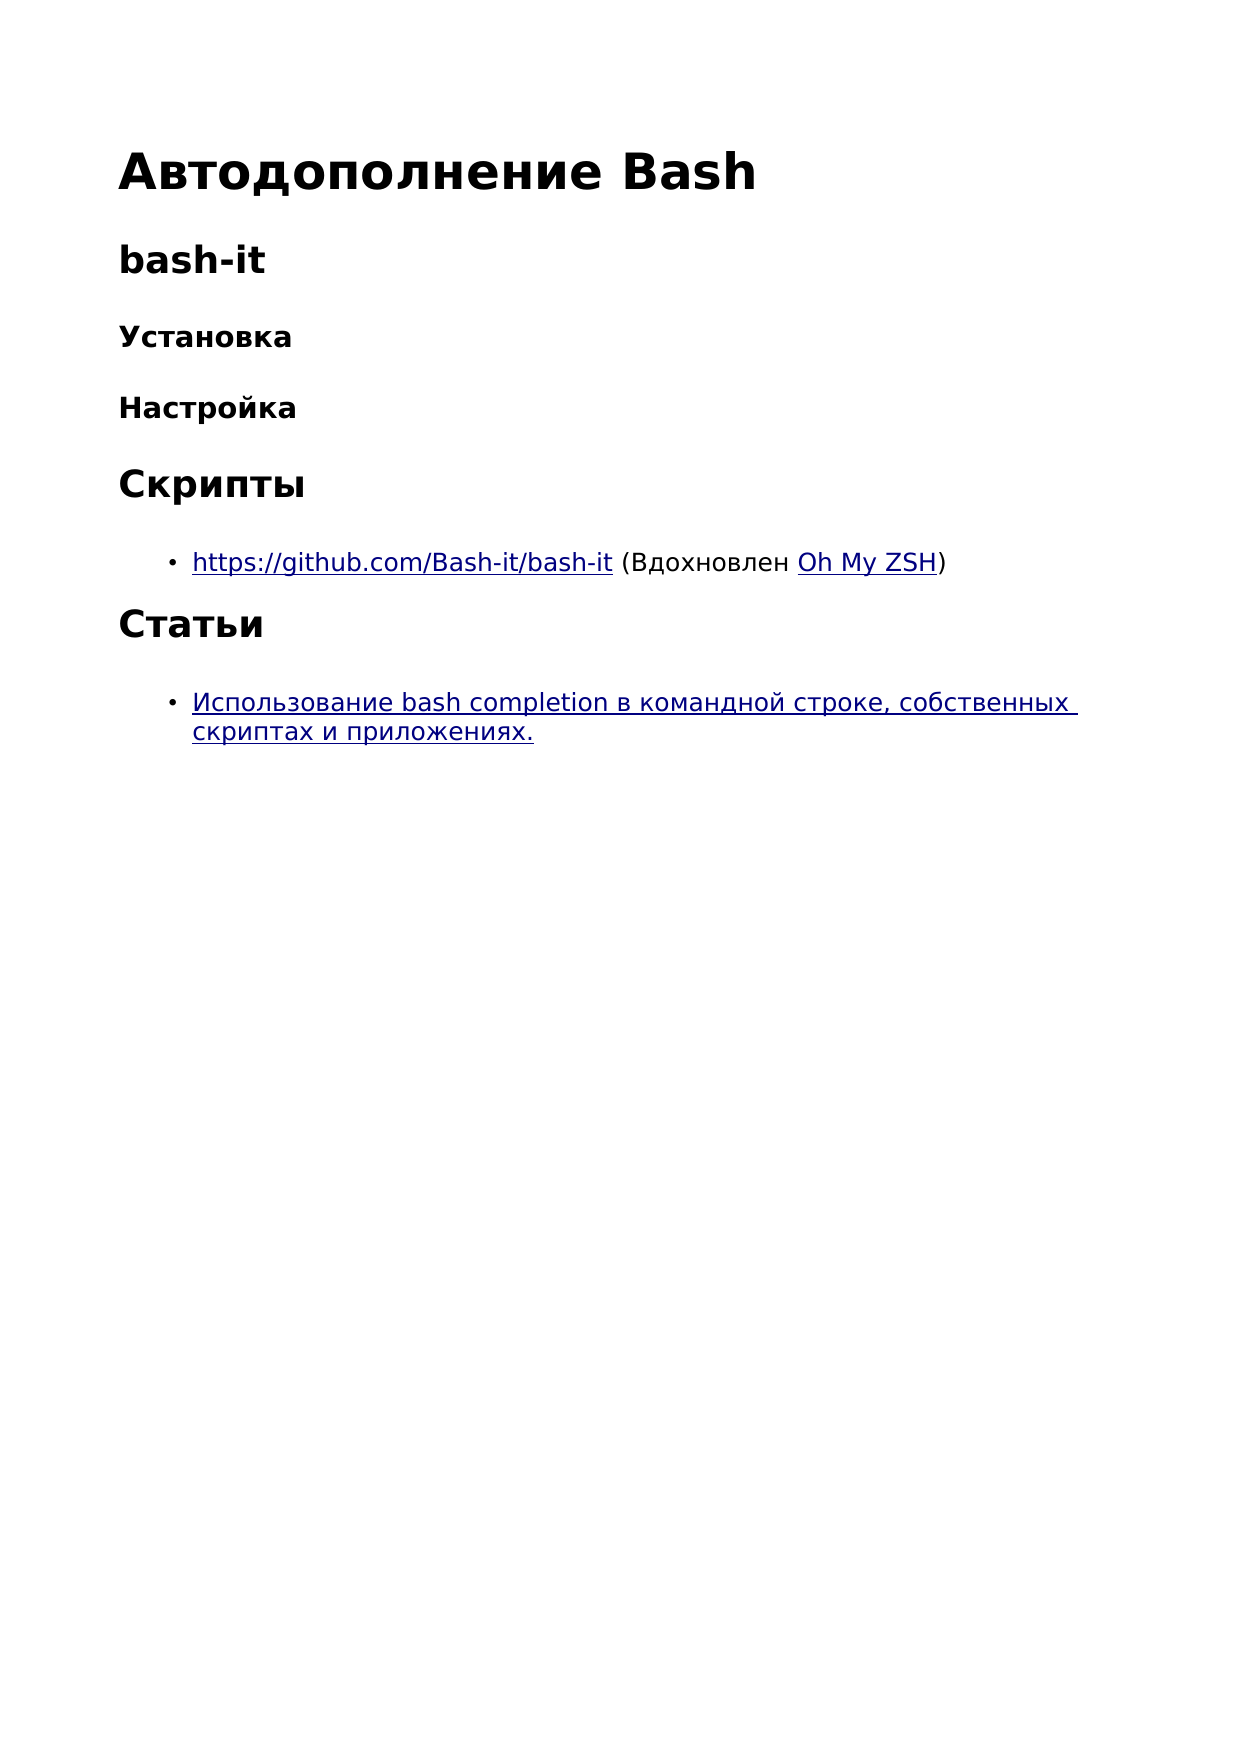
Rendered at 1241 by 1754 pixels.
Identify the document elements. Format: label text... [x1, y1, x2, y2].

list Использование bash completion в командной строке, собственных скриптах и приложениях. [177, 688, 1122, 747]
subtitle bash-it [118, 239, 1122, 282]
subtitle Автодополнение Bash [118, 143, 1122, 201]
subtitle Статьи [118, 603, 1122, 646]
list https://github.com/Bash-it/bash-it (Вдохновлен Oh My ZSH) [177, 548, 1122, 578]
subtitle Установка [118, 320, 1122, 354]
subtitle Настройка [118, 391, 1122, 425]
subtitle Скрипты [118, 463, 1122, 507]
